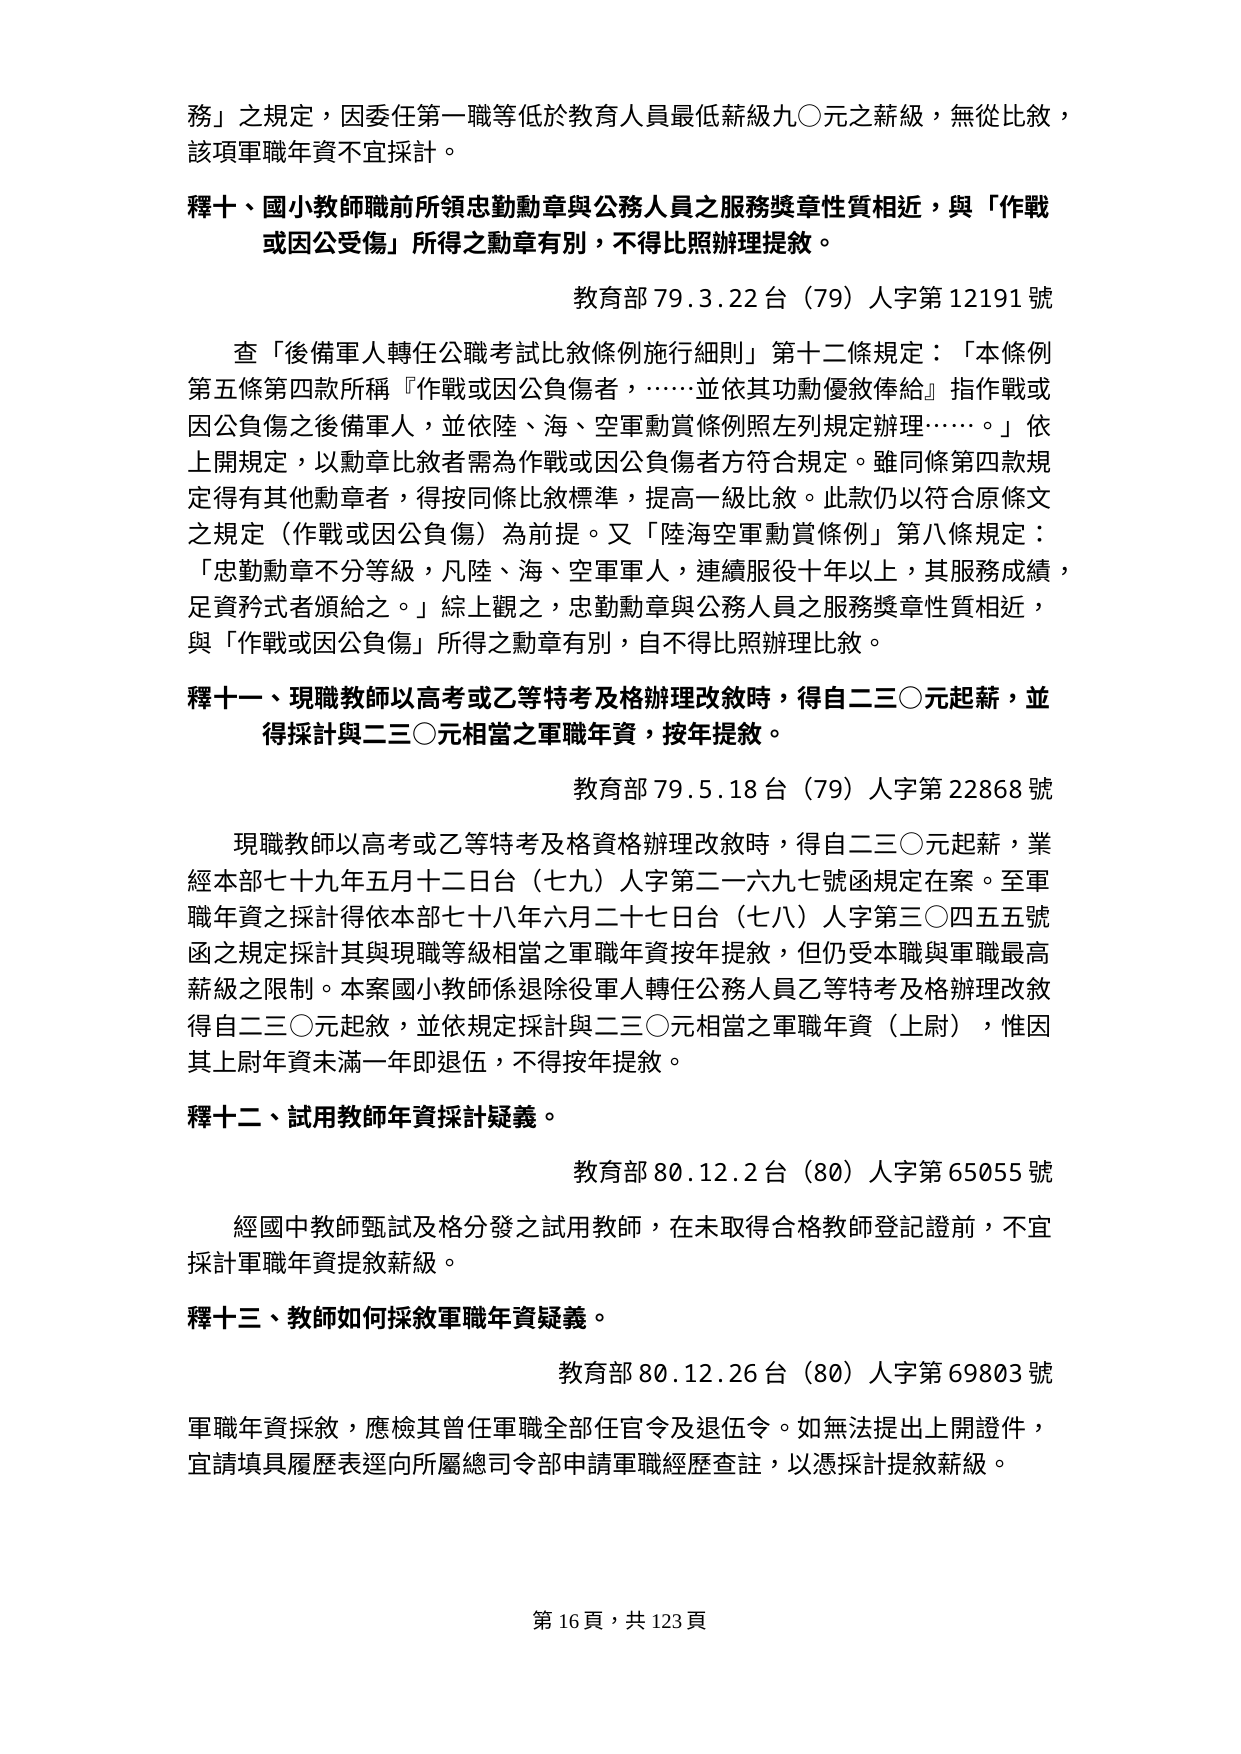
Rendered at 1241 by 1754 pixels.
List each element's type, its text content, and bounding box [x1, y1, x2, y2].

text 軍職年資採敘，應檢其曾任軍職全部任官令及退伍令。如無法提出上開證件，宜請填具履歷表逕向所屬總司令部申請軍職經歷查註，以憑採計提敘薪級。 [187, 1409, 1053, 1481]
text 查「後備軍人轉任公職考試比敘條例施行細則」第十二條規定：「本條例第五條第四款所稱『作戰或因公負傷者，……並依其功勳優敘俸給』指作戰或因公負傷之後備軍人，並依陸、海、空軍勳賞條例照左列規定辦理……。」依上開規定，以勳章比敘者需為作戰或因公負傷者方符合規定。雖同條第四款規定得有其他勳章者，得按同條比敘標準，提高一級比敘。此款仍以符合原條文之規定（作戰或因公負傷）為前提。又「陸海空軍勳賞條例」第八條規定：「忠勤勳章不分等級，凡陸、海、空軍軍人，連續服役十年以上，其服務成績，足資矜式者頒給之。」綜上觀之，忠勤勳章與公務人員之服務獎章性質相近，與「作戰或因公負傷」所得之勳章有別，自不得比照辦理比敘。 [187, 334, 1053, 660]
text 教育部80.12.26台（80）人字第69803號 [187, 1354, 1053, 1390]
text 現職教師以高考或乙等特考及格資格辦理改敘時，得自二三○元起薪，業經本部七十九年五月十二日台（七九）人字第二一六九七號函規定在案。至軍職年資之採計得依本部七十八年六月二十七日台（七八）人字第三○四五五號函之規定採計其與現職等級相當之軍職年資按年提敘，但仍受本職與軍職最高薪級之限制。本案國小教師係退除役軍人轉任公務人員乙等特考及格辦理改敘得自二三○元起敘，並依規定採計與二三○元相當之軍職年資（上尉），惟因其上尉年資未滿一年即退伍，不得按年提敘。 [187, 825, 1053, 1079]
text 釋十、 國小教師職前所領忠勤勳章與公務人員之服務獎章性質相近，與「作戰或因公受傷」所得之勳章有別，不得比照辦理提敘。 [187, 187, 1053, 260]
text 教育部79.3.22台（79）人字第12191號 [187, 279, 1053, 315]
text 釋十三、教師如何採敘軍職年資疑義。 [187, 1299, 1053, 1335]
text 教育部79.5.18台（79）人字第22868號 [187, 770, 1053, 806]
text 釋十二、試用教師年資採計疑義。 [187, 1097, 1053, 1134]
text 准銓敘部七十九年二月八日七十九台華甄二字第○三六四二○一號函復：「……查本部七十八年四月十五日七十八台華甄二字第二四五九七五號函釋略以：『……具有上士、准尉軍職年資，經任官有案者，應於辦理任用送審時，檢附有關證件，送請銓敘機關按每滿一年提高一級比敘，並以比敘至該職等本俸最高俸級（按：委任第三職等本俸五級）為止』。亦即准尉軍職年資具有委任任用資格者，於轉任公務人員時，得比敘委任第三職等職務」。參照銓敘部上開函釋，教師職前任軍職年資係「准尉」退伍者，於採計軍職年資時，得比敘至相當委任第三職等（一四○元─一八○元）。至以「下士」軍階退伍者，參照考試院民國七十七年一月十一日修正發布之後備軍人轉任公職考試比敘條例施行細則第十條「……十一、下士具有委任任用資格者轉任委任第一職等職務」之規定，因委任第一職等低於教育人員最低薪級九○元之薪級，無從比敘，該項軍職年資不宜採計。 [187, 96, 1053, 169]
text 釋十一、現職教師以高考或乙等特考及格辦理改敘時，得自二三○元起薪，並得採計與二三○元相當之軍職年資，按年提敘。 [187, 679, 1053, 751]
text 教育部80.12.2台（80）人字第65055號 [187, 1152, 1053, 1189]
text 經國中教師甄試及格分發之試用教師，在未取得合格教師登記證前，不宜採計軍職年資提敘薪級。 [187, 1207, 1053, 1280]
